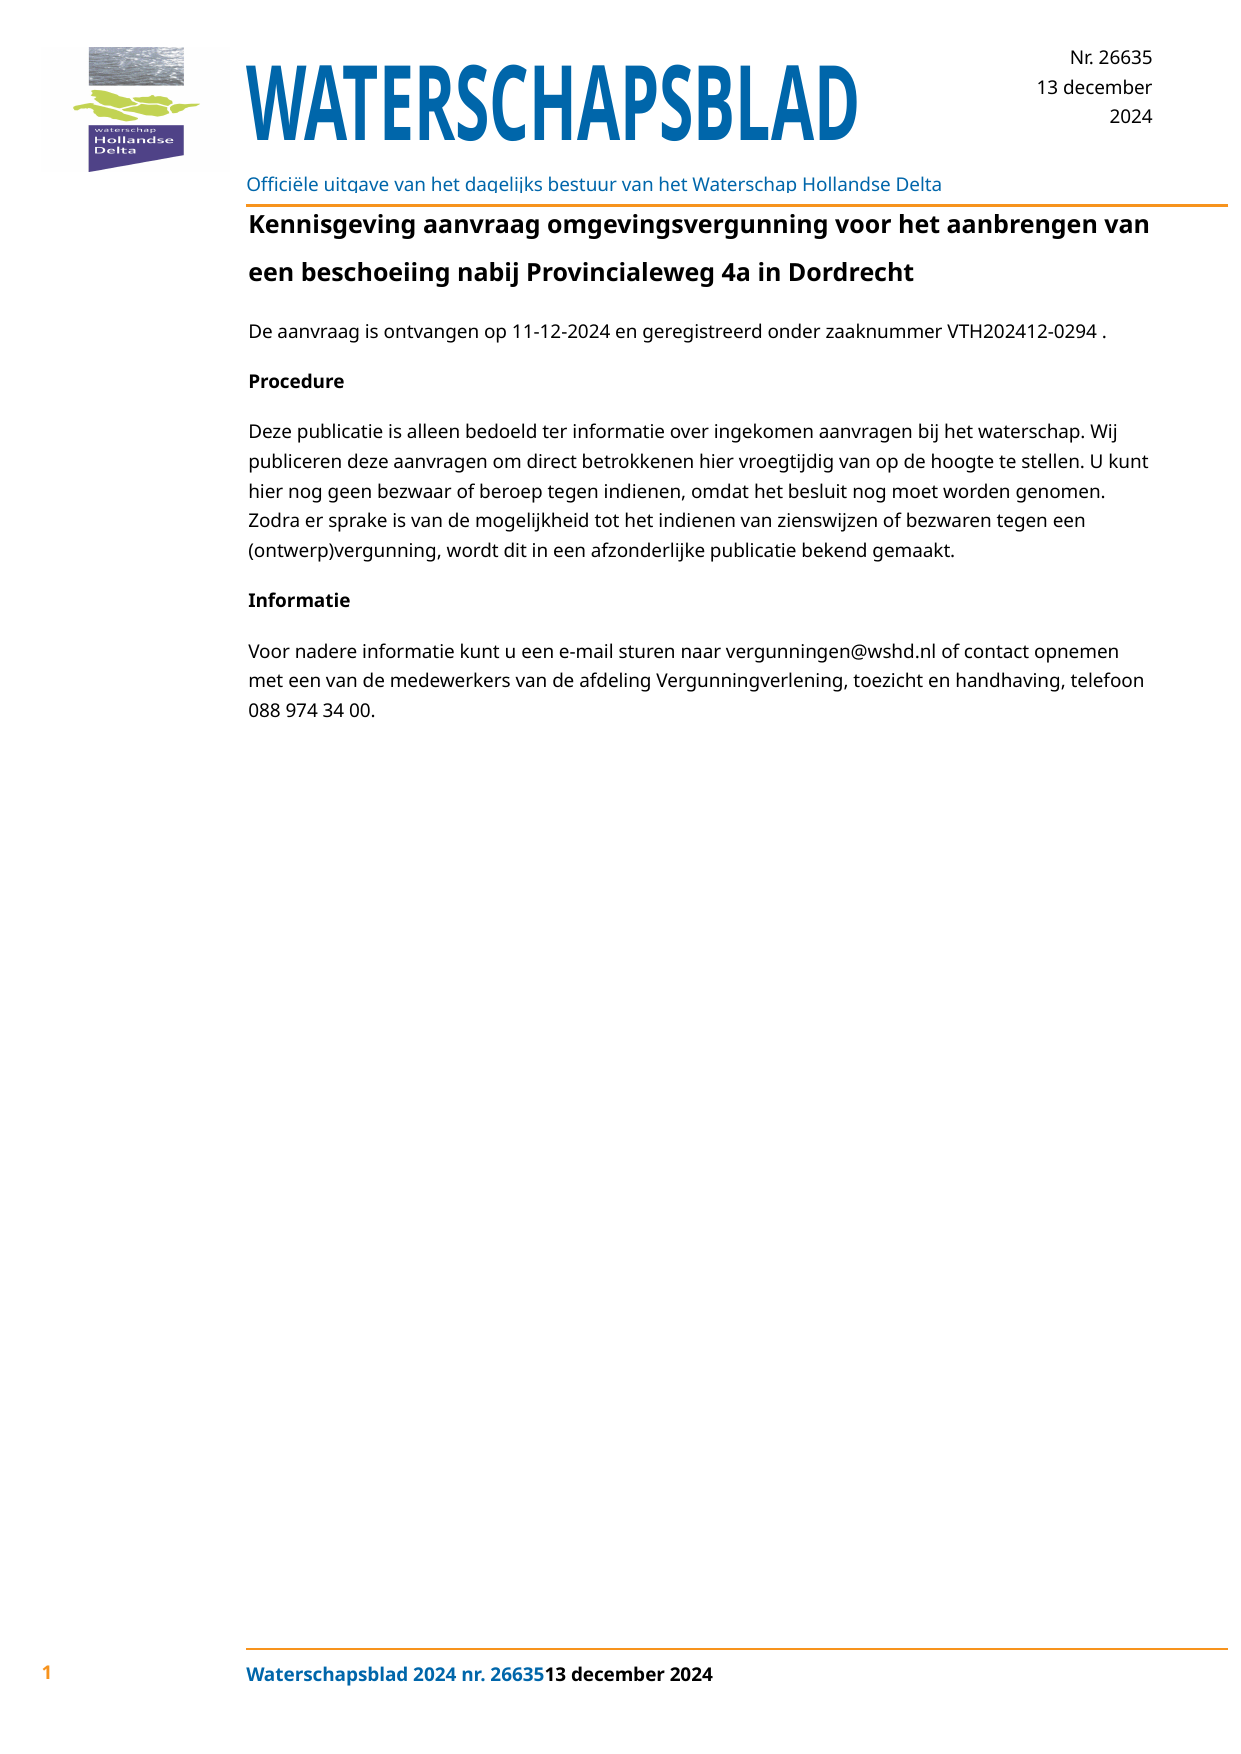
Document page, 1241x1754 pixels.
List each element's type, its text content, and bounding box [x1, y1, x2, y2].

text Deze publicatie is alleen bedoeld ter informatie over ingekomen aanvragen bij het waterschap. Wij publiceren deze aanvragen om direct betrokkenen hier vroegtijdig van op de hoogte te stellen. U kunt hier nog geen bezwaar of beroep tegen indienen, omdat het besluit nog moet worden genomen. Zodra er sprake is van de mogelijkheid tot het indienen van zienswijzen of bezwaren tegen een (ontwerp)vergunning, wordt dit in een afzonderlijke publicatie bekend gemaakt. [248, 419, 1152, 563]
text Kennisgeving aanvraag omgevingsvergunning voor het aanbrengen van een beschoeiing nabij Provincialeweg 4a in Dordrecht [248, 207, 1152, 288]
text Informatie [248, 587, 1152, 613]
text De aanvraag is ontvangen op 11-12-2024 en geregistreerd onder zaaknummer VTH202412-0294 . [248, 318, 1152, 344]
text Procedure [248, 368, 1152, 394]
text Voor nadere informatie kunt u een e-mail sturen naar vergunningen@wshd.nl of contact opnemen met een van de medewerkers van de afdeling Vergunningverlening, toezicht en handhaving, telefoon 088 974 34 00. [248, 638, 1152, 723]
picture [41, 47, 231, 172]
